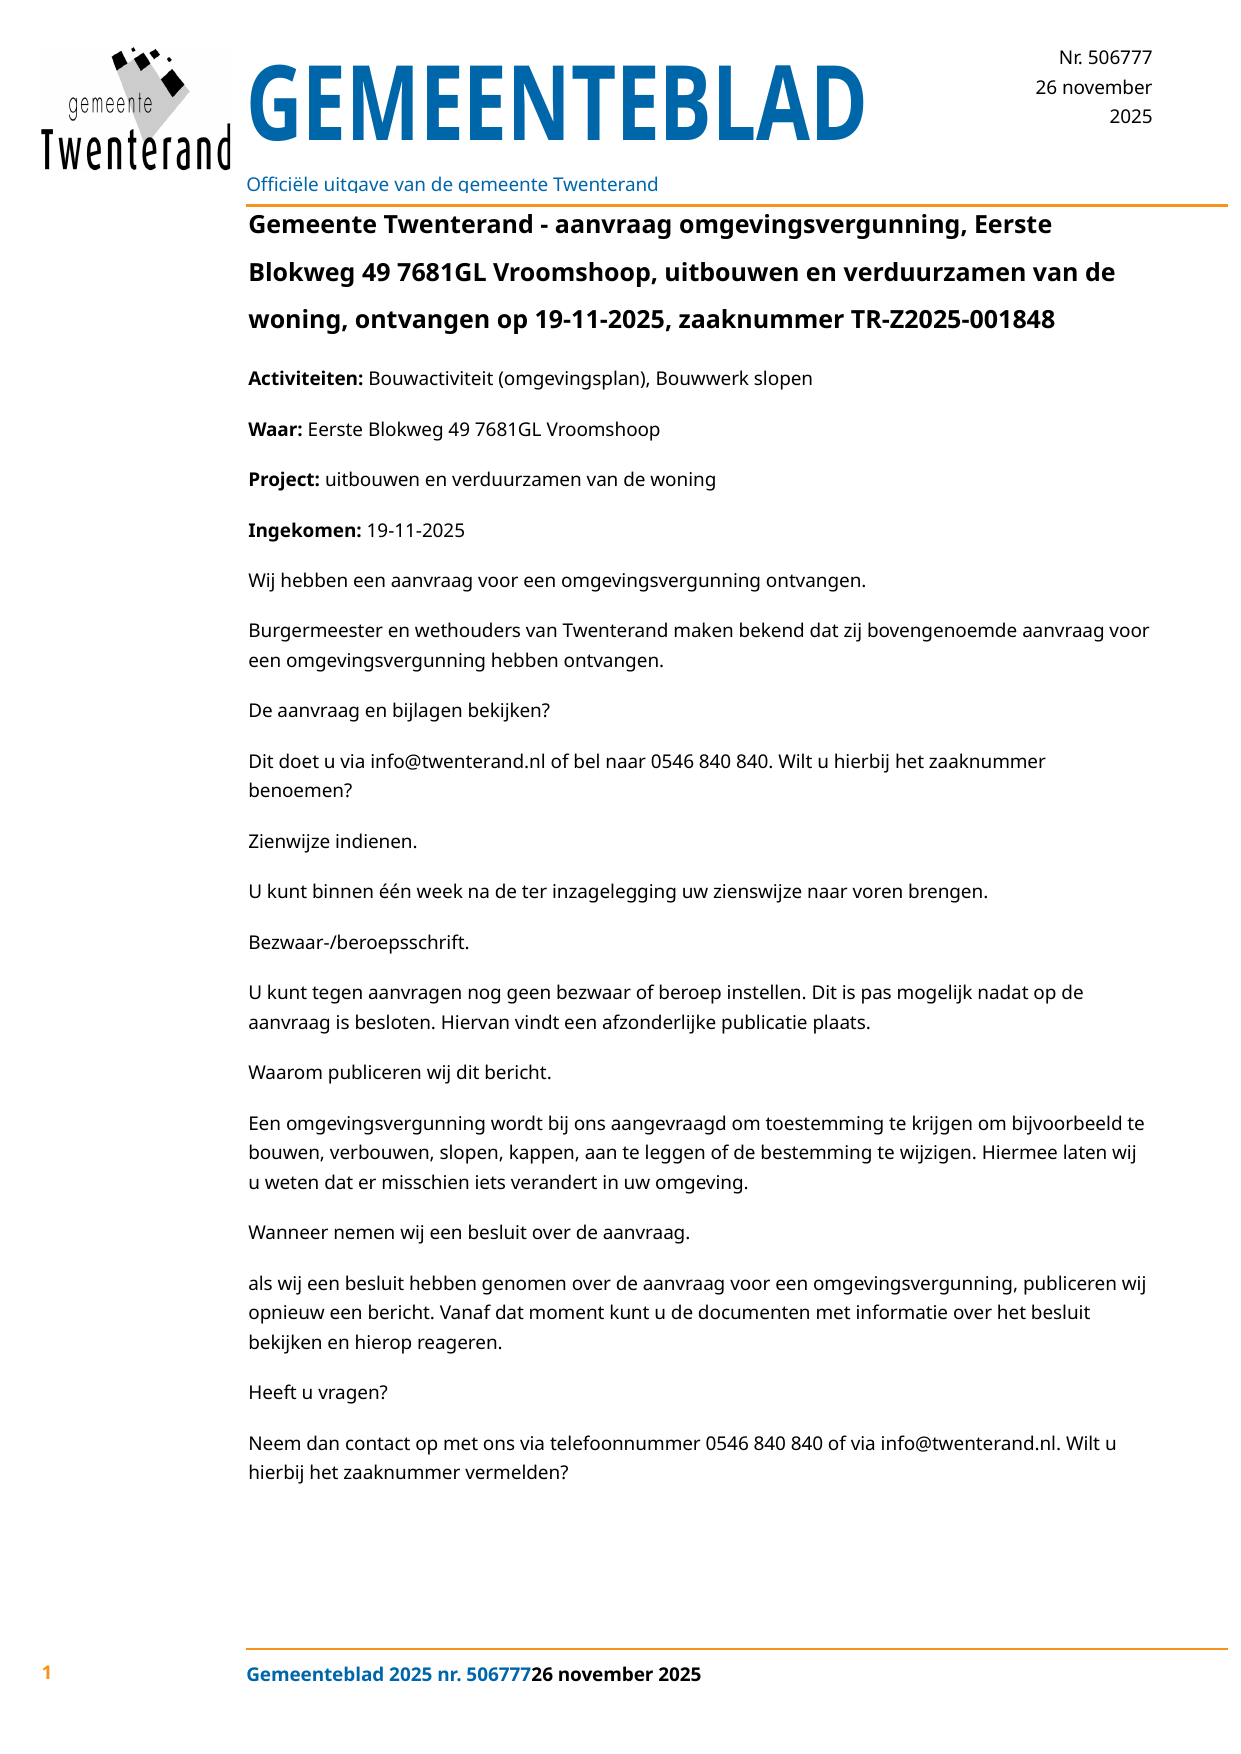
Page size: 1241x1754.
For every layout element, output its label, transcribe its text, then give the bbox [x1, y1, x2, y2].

text Een omgevingsvergunning wordt bij ons aangevraagd om toestemming te krijgen om bijvoorbeeld te bouwen, verbouwen, slopen, kappen, aan te leggen of de bestemming te wijzigen. Hiermee laten wij u weten dat er misschien iets verandert in uw omgeving. [248, 1110, 1152, 1194]
text Project: uitbouwen en verduurzamen van de woning [248, 466, 1152, 492]
text De aanvraag en bijlagen bekijken? [248, 698, 1152, 723]
text Gemeente Twenterand - aanvraag omgevingsvergunning, Eerste Blokweg 49 7681GL Vroomshoop, uitbouwen en verduurzamen van de woning, ontvangen op 19-11-2025, zaaknummer TR-Z2025-001848 [248, 207, 1152, 336]
text Waarom publiceren wij dit bericht. [248, 1059, 1152, 1085]
picture [41, 47, 231, 172]
text U kunt tegen aanvragen nog geen bezwaar of beroep instellen. Dit is pas mogelijk nadat op de aanvraag is besloten. Hiervan vindt een afzonderlijke publicatie plaats. [248, 979, 1152, 1034]
text Wanneer nemen wij een besluit over de aanvraag. [248, 1219, 1152, 1245]
text U kunt binnen één week na de ter inzagelegging uw zienswijze naar voren brengen. [248, 878, 1152, 904]
text als wij een besluit hebben genomen over de aanvraag voor een omgevingsvergunning, publiceren wij opnieuw een bericht. Vanaf dat moment kunt u de documenten met informatie over het besluit bekijken en hierop reageren. [248, 1270, 1152, 1354]
text Activiteiten: Bouwactiviteit (omgevingsplan), Bouwwerk slopen [248, 366, 1152, 391]
text Burgermeester en wethouders van Twenterand maken bekend dat zij bovengenoemde aanvraag voor een omgevingsvergunning hebben ontvangen. [248, 618, 1152, 673]
text Zienwijze indienen. [248, 828, 1152, 854]
text Dit doet u via info@twenterand.nl of bel naar 0546 840 840. Wilt u hierbij het zaaknummer benoemen? [248, 748, 1152, 803]
text Neem dan contact op met ons via telefoonnummer 0546 840 840 of via info@twenterand.nl. Wilt u hierbij het zaaknummer vermelden? [248, 1430, 1152, 1485]
text Bezwaar-/beroepsschrift. [248, 929, 1152, 954]
text Ingekomen: 19-11-2025 [248, 517, 1152, 542]
text Wij hebben een aanvraag voor een omgevingsvergunning ontvangen. [248, 567, 1152, 593]
text Waar: Eerste Blokweg 49 7681GL Vroomshoop [248, 416, 1152, 442]
text Heeft u vragen? [248, 1379, 1152, 1405]
